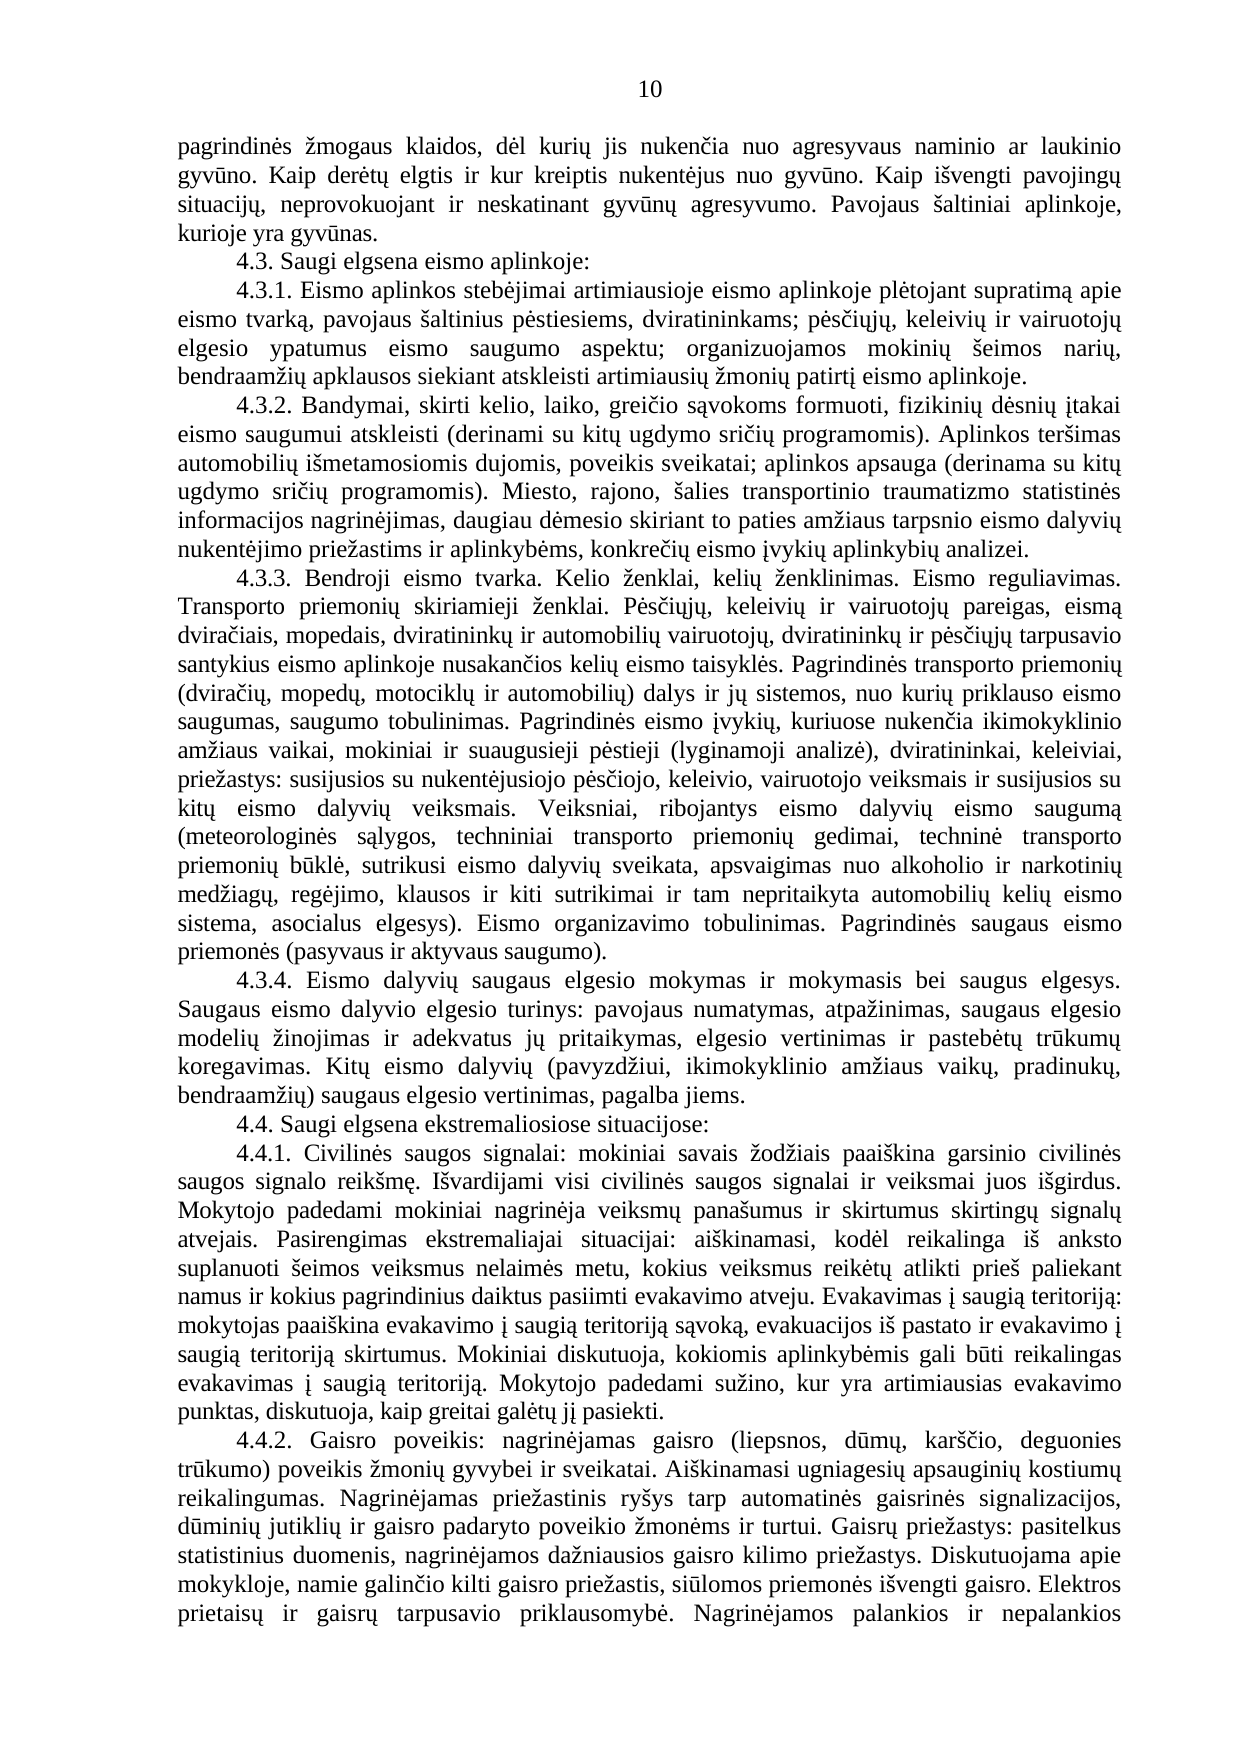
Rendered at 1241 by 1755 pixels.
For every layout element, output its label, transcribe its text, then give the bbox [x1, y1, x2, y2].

text 4.3.3. Bendroji eismo tvarka. Kelio ženklai, kelių ženklinimas. Eismo reguliavimas. Transporto priemonių skiriamieji ženklai. Pėsčiųjų, keleivių ir vairuotojų pareigas, eismą dviračiais, mopedais, dviratininkų ir automobilių vairuotojų, dviratininkų ir pėsčiųjų tarpusavio santykius eismo aplinkoje nusakančios kelių eismo taisyklės. Pagrindinės transporto priemonių (dviračių, mopedų, motociklų ir automobilių) dalys ir jų sistemos, nuo kurių priklauso eismo saugumas, saugumo tobulinimas. Pagrindinės eismo įvykių, kuriuose nukenčia ikimokyklinio amžiaus vaikai, mokiniai ir suaugusieji pėstieji (lyginamoji analizė), dviratininkai, keleiviai, priežastys: susijusios su nukentėjusiojo pėsčiojo, keleivio, vairuotojo veiksmais ir susijusios su kitų eismo dalyvių veiksmais. Veiksniai, ribojantys eismo dalyvių eismo saugumą (meteorologinės sąlygos, techniniai transporto priemonių gedimai, techninė transporto priemonių būklė, sutrikusi eismo dalyvių sveikata, apsvaigimas nuo alkoholio ir narkotinių medžiagų, regėjimo, klausos ir kiti sutrikimai ir tam nepritaikyta automobilių kelių eismo sistema, asocialus elgesys). Eismo organizavimo tobulinimas. Pagrindinės saugaus eismo priemonės (pasyvaus ir aktyvaus saugumo). [177, 563, 1122, 965]
text pagrindinės žmogaus klaidos, dėl kurių jis nukenčia nuo agresyvaus naminio ar laukinio gyvūno. Kaip derėtų elgtis ir kur kreiptis nukentėjus nuo gyvūno. Kaip išvengti pavojingų situacijų, neprovokuojant ir neskatinant gyvūnų agresyvumo. Pavojaus šaltiniai aplinkoje, kurioje yra gyvūnas. [177, 131, 1122, 246]
text 4.3.4. Eismo dalyvių saugaus elgesio mokymas ir mokymasis bei saugus elgesys. Saugaus eismo dalyvio elgesio turinys: pavojaus numatymas, atpažinimas, saugaus elgesio modelių žinojimas ir adekvatus jų pritaikymas, elgesio vertinimas ir pastebėtų trūkumų koregavimas. Kitų eismo dalyvių (pavyzdžiui, ikimokyklinio amžiaus vaikų, pradinukų, bendraamžių) saugaus elgesio vertinimas, pagalba jiems. [177, 965, 1122, 1109]
text 4.4. Saugi elgsena ekstremaliosiose situacijose: [177, 1109, 1122, 1138]
text 4.3.1. Eismo aplinkos stebėjimai artimiausioje eismo aplinkoje plėtojant supratimą apie eismo tvarką, pavojaus šaltinius pėstiesiems, dviratininkams; pėsčiųjų, keleivių ir vairuotojų elgesio ypatumus eismo saugumo aspektu; organizuojamos mokinių šeimos narių, bendraamžių apklausos siekiant atskleisti artimiausių žmonių patirtį eismo aplinkoje. [177, 275, 1122, 390]
text 4.4.2. Gaisro poveikis: nagrinėjamas gaisro (liepsnos, dūmų, karščio, deguonies trūkumo) poveikis žmonių gyvybei ir sveikatai. Aiškinamasi ugniagesių apsauginių kostiumų reikalingumas. Nagrinėjamas priežastinis ryšys tarp automatinės gaisrinės signalizacijos, dūminių jutiklių ir gaisro padaryto poveikio žmonėms ir turtui. Gaisrų priežastys: pasitelkus statistinius duomenis, nagrinėjamos dažniausios gaisro kilimo priežastys. Diskutuojama apie mokykloje, namie galinčio kilti gaisro priežastis, siūlomos priemonės išvengti gaisro. Elektros prietaisų ir gaisrų tarpusavio priklausomybė. Nagrinėjamos palankios ir nepalankios [177, 1425, 1122, 1626]
text 4.4.1. Civilinės saugos signalai: mokiniai savais žodžiais paaiškina garsinio civilinės saugos signalo reikšmę. Išvardijami visi civilinės saugos signalai ir veiksmai juos išgirdus. Mokytojo padedami mokiniai nagrinėja veiksmų panašumus ir skirtumus skirtingų signalų atvejais. Pasirengimas ekstremaliajai situacijai: aiškinamasi, kodėl reikalinga iš anksto suplanuoti šeimos veiksmus nelaimės metu, kokius veiksmus reikėtų atlikti prieš paliekant namus ir kokius pagrindinius daiktus pasiimti evakavimo atveju. Evakavimas į saugią teritoriją: mokytojas paaiškina evakavimo į saugią teritoriją sąvoką, evakuacijos iš pastato ir evakavimo į saugią teritoriją skirtumus. Mokiniai diskutuoja, kokiomis aplinkybėmis gali būti reikalingas evakavimas į saugią teritoriją. Mokytojo padedami sužino, kur yra artimiausias evakavimo punktas, diskutuoja, kaip greitai galėtų jį pasiekti. [177, 1138, 1122, 1425]
text 4.3. Saugi elgsena eismo aplinkoje: [177, 246, 1122, 275]
text 4.3.2. Bandymai, skirti kelio, laiko, greičio sąvokoms formuoti, fizikinių dėsnių įtakai eismo saugumui atskleisti (derinami su kitų ugdymo sričių programomis). Aplinkos teršimas automobilių išmetamosiomis dujomis, poveikis sveikatai; aplinkos apsauga (derinama su kitų ugdymo sričių programomis). Miesto, rajono, šalies transportinio traumatizmo statistinės informacijos nagrinėjimas, daugiau dėmesio skiriant to paties amžiaus tarpsnio eismo dalyvių nukentėjimo priežastims ir aplinkybėms, konkrečių eismo įvykių aplinkybių analizei. [177, 390, 1122, 563]
